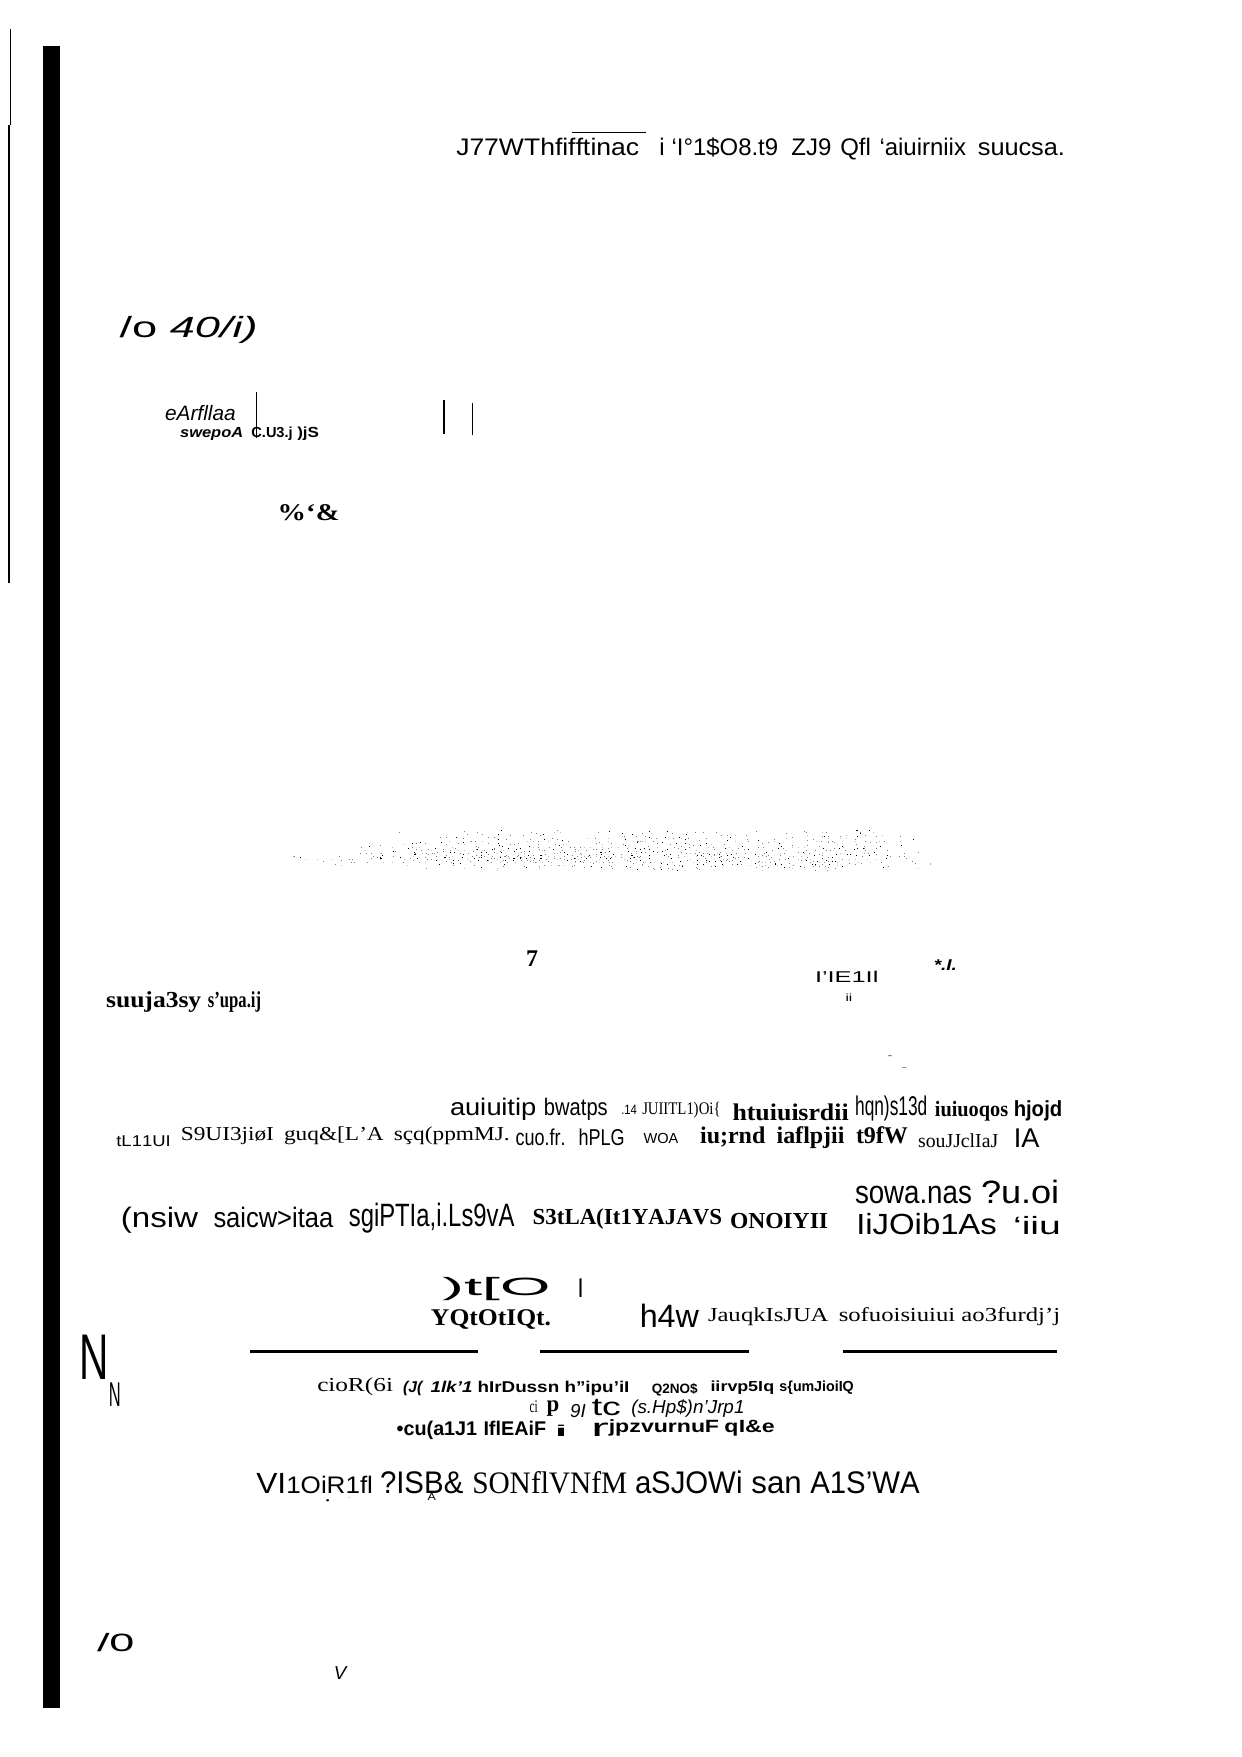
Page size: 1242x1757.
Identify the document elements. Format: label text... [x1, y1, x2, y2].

text — [69, 1064, 906, 1071]
text 7 *.I. [526, 943, 1083, 972]
text eArfllaa [165, 401, 256, 425]
text tL11UI S9UI3jiøI guq&[L’A sçq(ppmMJ. cuo.fr. hPLG WOA iu;rnd iaflpjii t9fW souJJclIaJ IA [116, 1125, 1083, 1154]
text J77WThfifftinac i ‘I°1$O8.t9 ZJ9 Qfl ‘aiuirniix suucsa. [456, 133, 1083, 160]
text swepoA C.U3.j )jS [180, 425, 1083, 441]
text N [109, 1379, 121, 1413]
text auiuitip bwatps .14 JUIITL1)Oi{ htuiuisrdii hqn)s13d iuiuoqos hjojd [69, 1090, 1062, 1125]
text [257, 401, 443, 425]
text [445, 401, 1083, 425]
text cioR(6i (J( 1lk’1 hIrDussn h”ipu’iI Q2NO$ iirvp5Iq s{umJioiIQ [309, 1373, 861, 1395]
text )t[O I [435, 1272, 590, 1302]
text /0 [97, 1628, 1083, 1657]
text •cu(a1J1 IflEAiF i rjpzvurnuF qI&e [389, 1418, 782, 1441]
text V [334, 1662, 1083, 1683]
text • [326, 1498, 1083, 1504]
text - [69, 1050, 892, 1060]
text N [79, 1326, 109, 1391]
text . A [348, 1492, 436, 1502]
text sowa.nas ?u.oi [69, 1173, 1059, 1205]
text ci p 9I tc (s.Hp$)n’Jrp1 [527, 1395, 749, 1418]
text VI1OiR1fl ?ISB& SONflVNfM aSJOWi san A1S’WA [252, 1464, 923, 1498]
text suuja3sy s’upa.ij [106, 985, 270, 1011]
text ii [841, 991, 857, 1003]
text (nsiw saicw>itaa sgiPTIa,i.Ls9vA S3tLA(It1YAJAVS ONOIYII IiJOib1As ‘iiu [69, 1205, 1061, 1240]
text /o 40/i) [119, 310, 1083, 344]
text %‘& [277, 498, 1083, 525]
text I’IE1Il [810, 972, 883, 986]
text YQtOtIQt. h4w JauqkIsJUA sofuoisiuiui ao3furdj’j [431, 1302, 1083, 1334]
